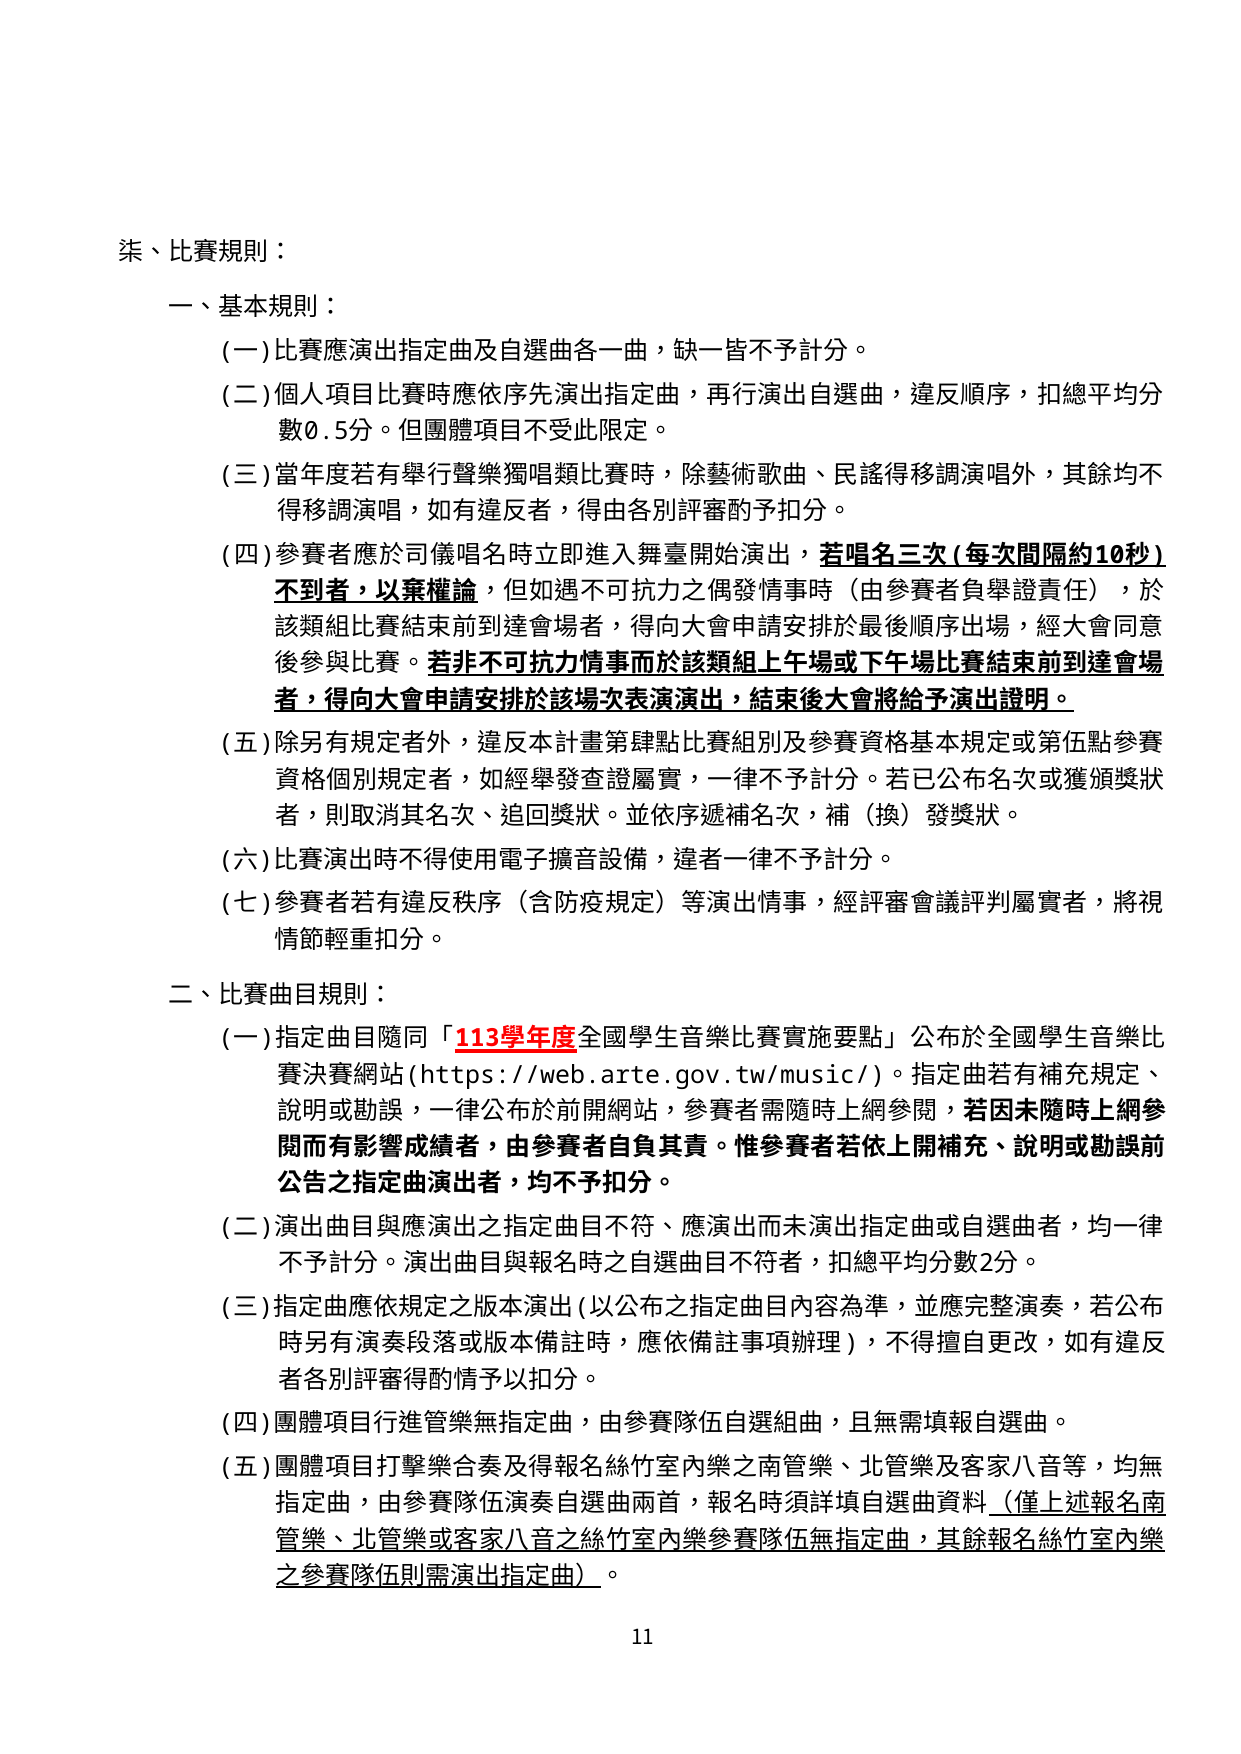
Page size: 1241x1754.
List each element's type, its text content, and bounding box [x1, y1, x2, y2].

text 二、比賽曲目規則： [168, 974, 1167, 1010]
text (四)參賽者應於司儀唱名時立即進入舞臺開始演出，若唱名三次(每次間隔約10秒) 不到者，以棄權論，但如遇不可抗力之偶發情事時（由參賽者負舉證責任），於該類組比賽結束前到達會場者，得向大會申請安排於最後順序出場，經大會同意後參與比賽。若非不可抗力情事而於該類組上午場或下午場比賽結束前到達會場者，得向大會申請安排於該場次表演演出，結束後大會將給予演出證明。 [218, 534, 1167, 715]
text (六)比賽演出時不得使用電子擴音設備，違者一律不予計分。 [218, 839, 1167, 875]
text (二)演出曲目與應演出之指定曲目不符、應演出而未演出指定曲或自選曲者，均一律不予計分。演出曲目與報名時之自選曲目不符者，扣總平均分數2分。 [218, 1207, 1167, 1279]
text (二)個人項目比賽時應依序先演出指定曲，再行演出自選曲，違反順序，扣總平均分數0.5分。但團體項目不受此限定。 [218, 374, 1167, 447]
text (三)當年度若有舉行聲樂獨唱類比賽時，除藝術歌曲、民謠得移調演唱外，其餘均不得移調演唱，如有違反者，得由各別評審酌予扣分。 [218, 454, 1167, 527]
text (三)指定曲應依規定之版本演出(以公布之指定曲目內容為準，並應完整演奏，若公布時另有演奏段落或版本備註時，應依備註事項辦理)，不得擅自更改，如有違反者各別評審得酌情予以扣分。 [218, 1287, 1167, 1395]
text (一)指定曲目隨同「113學年度全國學生音樂比賽實施要點」公布於全國學生音樂比賽決賽網站(https://web.arte.gov.tw/music/)。指定曲若有補充規定、說明或勘誤，一律公布於前開網站，參賽者需隨時上網參閱，若因未隨時上網參閱而有影響成績者，由參賽者自負其責。惟參賽者若依上開補充、說明或勘誤前公告之指定曲演出者，均不予扣分。 [218, 1018, 1167, 1199]
text (五)除另有規定者外，違反本計畫第肆點比賽組別及參賽資格基本規定或第伍點參賽資格個別規定者，如經舉發查證屬實，一律不予計分。若已公布名次或獲頒獎狀者，則取消其名次、追回獎狀。並依序遞補名次，補（換）發獎狀。 [218, 723, 1167, 832]
text (五)團體項目打擊樂合奏及得報名絲竹室內樂之南管樂、北管樂及客家八音等，均無指定曲，由參賽隊伍演奏自選曲兩首，報名時須詳填自選曲資料（僅上述報名南管樂、北管樂或客家八音之絲竹室內樂參賽隊伍無指定曲，其餘報名絲竹室內樂之參賽隊伍則需演出指定曲）。 [218, 1447, 1167, 1592]
text (一)比賽應演出指定曲及自選曲各一曲，缺一皆不予計分。 [218, 330, 1167, 367]
text 一、基本規則： [168, 287, 1167, 323]
text (四)團體項目行進管樂無指定曲，由參賽隊伍自選組曲，且無需填報自選曲。 [218, 1403, 1167, 1439]
text 柒、比賽規則： [118, 232, 1167, 268]
text (七)參賽者若有違反秩序（含防疫規定）等演出情事，經評審會議評判屬實者，將視情節輕重扣分。 [218, 883, 1167, 955]
